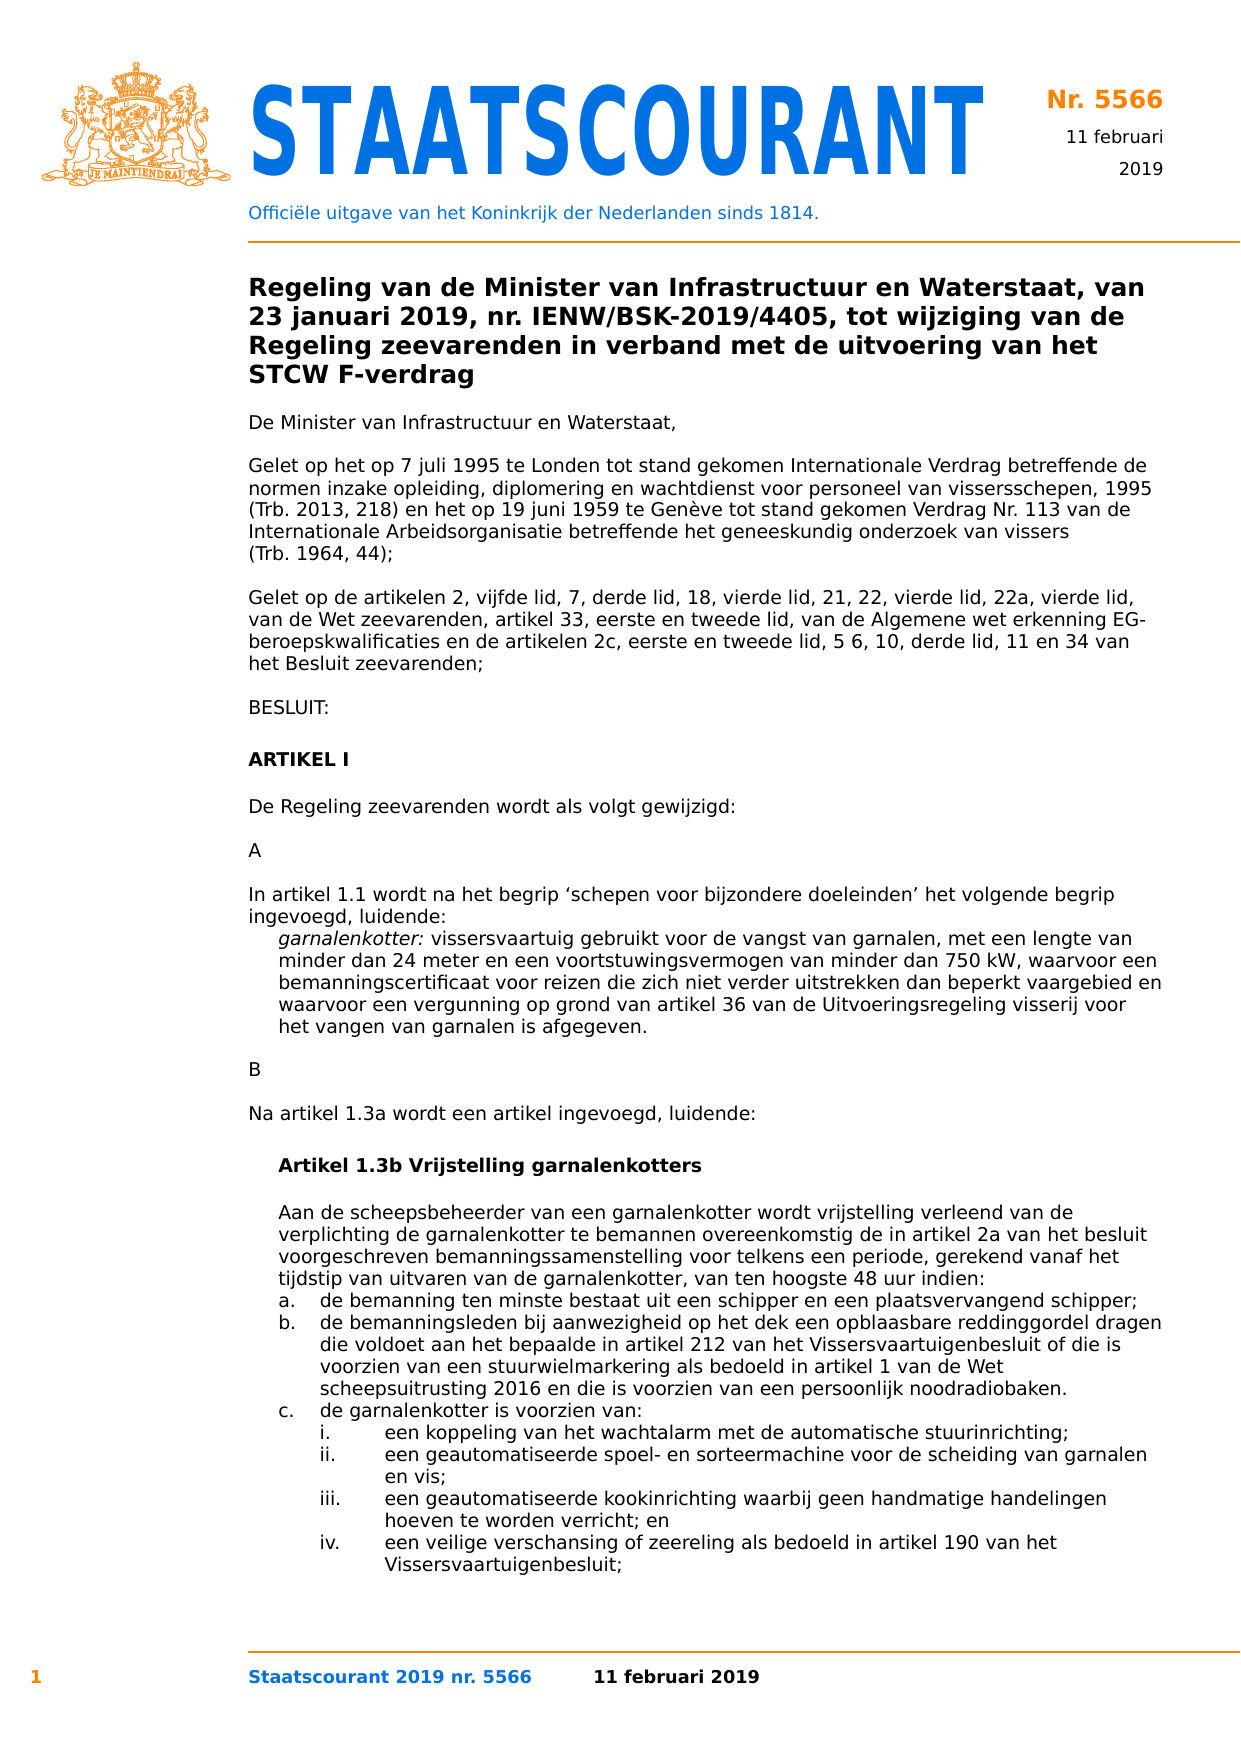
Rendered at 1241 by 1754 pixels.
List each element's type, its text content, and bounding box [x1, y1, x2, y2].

text Gelet op het op 7 juli 1995 te Londen tot stand gekomen Internationale Verdrag betreffende de normen inzake opleiding, diplomering en wachtdienst voor personeel van vissersschepen, 1995 (Trb. 2013, 218) en het op 19 juni 1959 te Genève tot stand gekomen Verdrag Nr. 113 van de Internationale Arbeidsorganisatie betreffende het geneeskundig onderzoek van vissers (Trb. 1964, 44); [248, 455, 1163, 565]
text B [248, 1059, 1163, 1081]
text In artikel 1.1 wordt na het begrip ‘schepen voor bijzondere doeleinden’ het volgende begrip ingevoegd, luidende: [248, 884, 1163, 928]
text A [248, 840, 1163, 862]
picture [41, 62, 231, 186]
table_cell Officiële uitgave van het Koninkrijk der Nederlanden sinds 1814. [248, 203, 1240, 241]
text De Regeling zeevarenden wordt als volgt gewijzigd: [248, 796, 1163, 818]
text Gelet op de artikelen 2, vijfde lid, 7, derde lid, 18, vierde lid, 21, 22, vierde lid, 22a, vierde lid, van de Wet zeevarenden, artikel 33, eerste en tweede lid, van de Algemene wet erkenning EG-beroepskwalificaties en de artikelen 2c, eerste en tweede lid, 5 6, 10, derde lid, 11 en 34 van het Besluit zeevarenden; [248, 587, 1163, 675]
table_header [25, 62, 248, 241]
text De Minister van Infrastructuur en Waterstaat, [248, 412, 1163, 433]
text Na artikel 1.3a wordt een artikel ingevoegd, luidende: [248, 1103, 1163, 1125]
text i. een koppeling van het wachtalarm met de automatische stuurinrichting; [319, 1422, 1163, 1444]
text iii. een geautomatiseerde kookinrichting waarbij geen handmatige handelingen hoeven te worden verricht; en [319, 1488, 1163, 1532]
subtitle Artikel 1.3b Vrijstelling garnalenkotters [278, 1155, 1163, 1177]
text BESLUIT: [248, 697, 1163, 719]
text Aan de scheepsbeheerder van een garnalenkotter wordt vrijstelling verleend van de verplichting de garnalenkotter te bemannen overeenkomstig de in artikel 2a van het besluit voorgeschreven bemanningssamenstelling voor telkens een periode, gerekend vanaf het tijdstip van uitvaren van de garnalenkotter, van ten hoogste 48 uur indien: [278, 1202, 1163, 1290]
table_header Nr. 5566 [998, 62, 1240, 121]
table_cell 2019 [998, 153, 1240, 203]
text iv. een veilige verschansing of zeereling als bedoeld in artikel 190 van het Vissersvaartuigenbesluit; [319, 1532, 1163, 1576]
table_cell 11 februari [998, 121, 1240, 153]
subtitle ARTIKEL I [248, 749, 1163, 771]
text b. de bemanningsleden bij aanwezigheid op het dek een opblaasbare reddinggordel dragen die voldoet aan het bepaalde in artikel 212 van het Vissersvaartuigenbesluit of die is voorzien van een stuurwielmarkering als bedoeld in artikel 1 van de Wet scheepsuitrusting 2016 en die is voorzien van een persoonlijk noodradiobaken. [278, 1312, 1163, 1400]
text garnalenkotter: vissersvaartuig gebruikt voor de vangst van garnalen, met een lengte van minder dan 24 meter en een voortstuwingsvermogen van minder dan 750 kW, waarvoor een bemanningscertificaat voor reizen die zich niet verder uitstrekken dan beperkt vaargebied en waarvoor een vergunning op grond van artikel 36 van de Uitvoeringsregeling visserij voor het vangen van garnalen is afgegeven. [278, 928, 1163, 1037]
text ii. een geautomatiseerde spoel- en sorteermachine voor de scheiding van garnalen en vis; [319, 1444, 1163, 1488]
table_header STAATSCOURANT [248, 62, 998, 203]
subtitle Regeling van de Minister van Infrastructuur en Waterstaat, van 23 januari 2019, nr. IENW/BSK-2019/4405, tot wijziging van de Regeling zeevarenden in verband met de uitvoering van het STCW F-verdrag [248, 273, 1163, 390]
text a. de bemanning ten minste bestaat uit een schipper en een plaatsvervangend schipper; [278, 1290, 1163, 1312]
text c. de garnalenkotter is voorzien van: [278, 1400, 1163, 1422]
